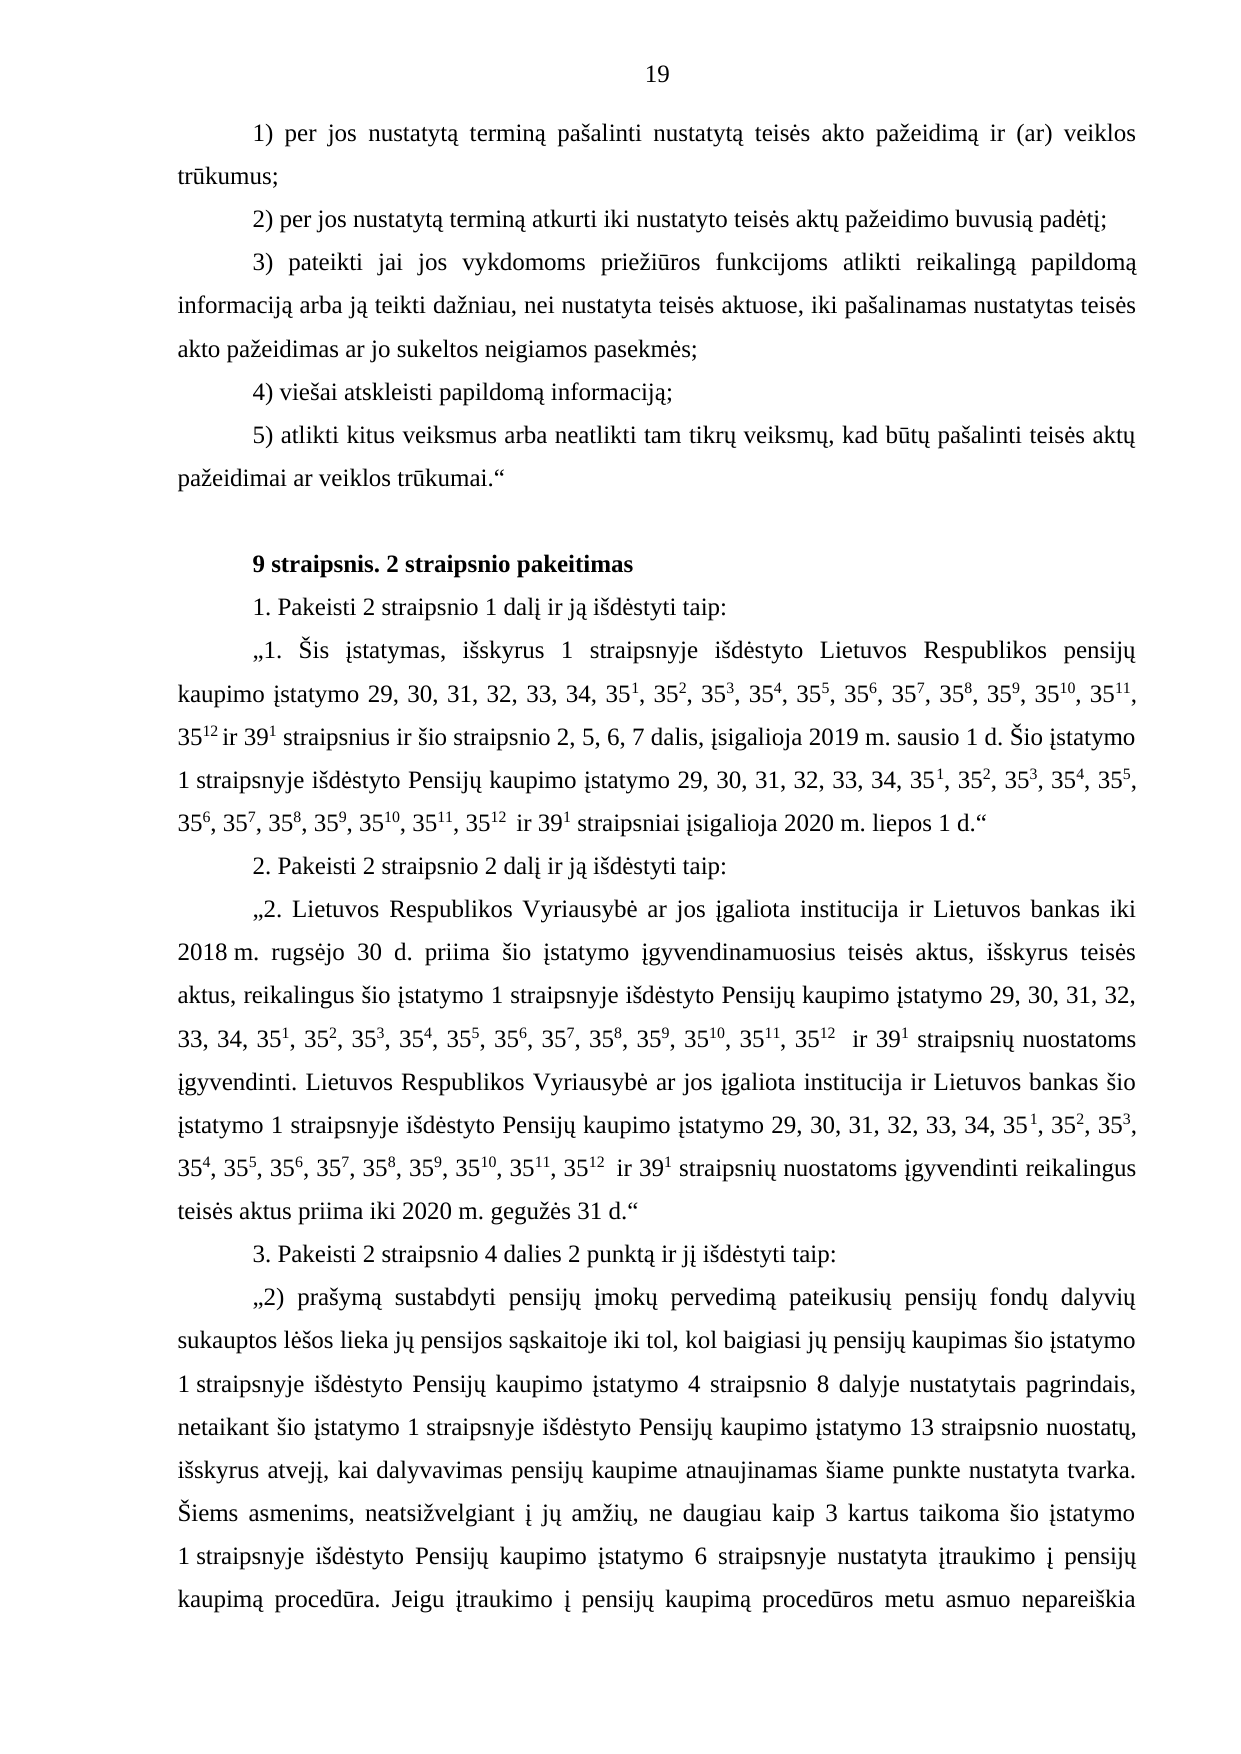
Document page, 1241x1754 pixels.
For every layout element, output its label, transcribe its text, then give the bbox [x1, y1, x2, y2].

text 3) pateikti jai jos vykdomoms priežiūros funkcijoms atlikti reikalingą papildomą informaciją arba ją teikti dažniau, nei nustatyta teisės aktuose, iki pašalinamas nustatytas teisės akto pažeidimas ar jo sukeltos neigiamos pasekmės; [177, 247, 1137, 362]
text „2) prašymą sustabdyti pensijų įmokų pervedimą pateikusių pensijų fondų dalyvių sukauptos lėšos lieka jų pensijos sąskaitoje iki tol, kol baigiasi jų pensijų kaupimas šio įstatymo 1 straipsnyje išdėstyto Pensijų kaupimo įstatymo 4 straipsnio 8 dalyje nustatytais pagrindais, netaikant šio įstatymo 1 straipsnyje išdėstyto Pensijų kaupimo įstatymo 13 straipsnio nuostatų, išskyrus atvejį, kai dalyvavimas pensijų kaupime atnaujinamas šiame punkte nustatyta tvarka. Šiems asmenims, neatsižvelgiant į jų amžių, ne daugiau kaip 3 kartus taikoma šio įstatymo 1 straipsnyje išdėstyto Pensijų kaupimo įstatymo 6 straipsnyje nustatyta įtraukimo į pensijų kaupimą procedūra. Jeigu įtraukimo į pensijų kaupimą procedūros metu asmuo nepareiškia [177, 1282, 1137, 1613]
text 5) atlikti kitus veiksmus arba neatlikti tam tikrų veiksmų, kad būtų pašalinti teisės aktų pažeidimai ar veiklos trūkumai.“ [177, 420, 1137, 492]
text 9 straipsnis. 2 straipsnio pakeitimas [177, 549, 1137, 578]
text „2. Lietuvos Respublikos Vyriausybė ar jos įgaliota institucija ir Lietuvos bankas iki 2018 m. rugsėjo 30 d. priima šio įstatymo įgyvendinamuosius teisės aktus, išskyrus teisės aktus, reikalingus šio įstatymo 1 straipsnyje išdėstyto Pensijų kaupimo įstatymo 29, 30, 31, 32, 33, 34, 351, 352, 353, 354, 355, 356, 357, 358, 359, 3510, 3511, 3512 ir 391 straipsnių nuostatoms įgyvendinti. Lietuvos Respublikos Vyriausybė ar jos įgaliota institucija ir Lietuvos bankas šio įstatymo 1 straipsnyje išdėstyto Pensijų kaupimo įstatymo 29, 30, 31, 32, 33, 34, 351, 352, 353, 354, 355, 356, 357, 358, 359, 3510, 3511, 3512 ir 391 straipsnių nuostatoms įgyvendinti reikalingus teisės aktus priima iki 2020 m. gegužės 31 d.“ [177, 894, 1137, 1225]
text 1) per jos nustatytą terminą pašalinti nustatytą teisės akto pažeidimą ir (ar) veiklos trūkumus; [177, 118, 1137, 190]
text 4) viešai atskleisti papildomą informaciją; [177, 377, 1137, 406]
text 2) per jos nustatytą terminą atkurti iki nustatyto teisės aktų pažeidimo buvusią padėtį; [177, 204, 1137, 233]
text „1. Šis įstatymas, išskyrus 1 straipsnyje išdėstyto Lietuvos Respublikos pensijų kaupimo įstatymo 29, 30, 31, 32, 33, 34, 351, 352, 353, 354, 355, 356, 357, 358, 359, 3510, 3511, 3512 ir 391 straipsnius ir šio straipsnio 2, 5, 6, 7 dalis, įsigalioja 2019 m. sausio 1 d. Šio įstatymo 1 straipsnyje išdėstyto Pensijų kaupimo įstatymo 29, 30, 31, 32, 33, 34, 351, 352, 353, 354, 355, 356, 357, 358, 359, 3510, 3511, 3512 ir 391 straipsniai įsigalioja 2020 m. liepos 1 d.“ [177, 636, 1137, 837]
text 3. Pakeisti 2 straipsnio 4 dalies 2 punktą ir jį išdėstyti taip: [177, 1239, 1137, 1268]
text 1. Pakeisti 2 straipsnio 1 dalį ir ją išdėstyti taip: [177, 592, 1137, 621]
text 2. Pakeisti 2 straipsnio 2 dalį ir ją išdėstyti taip: [177, 851, 1137, 880]
